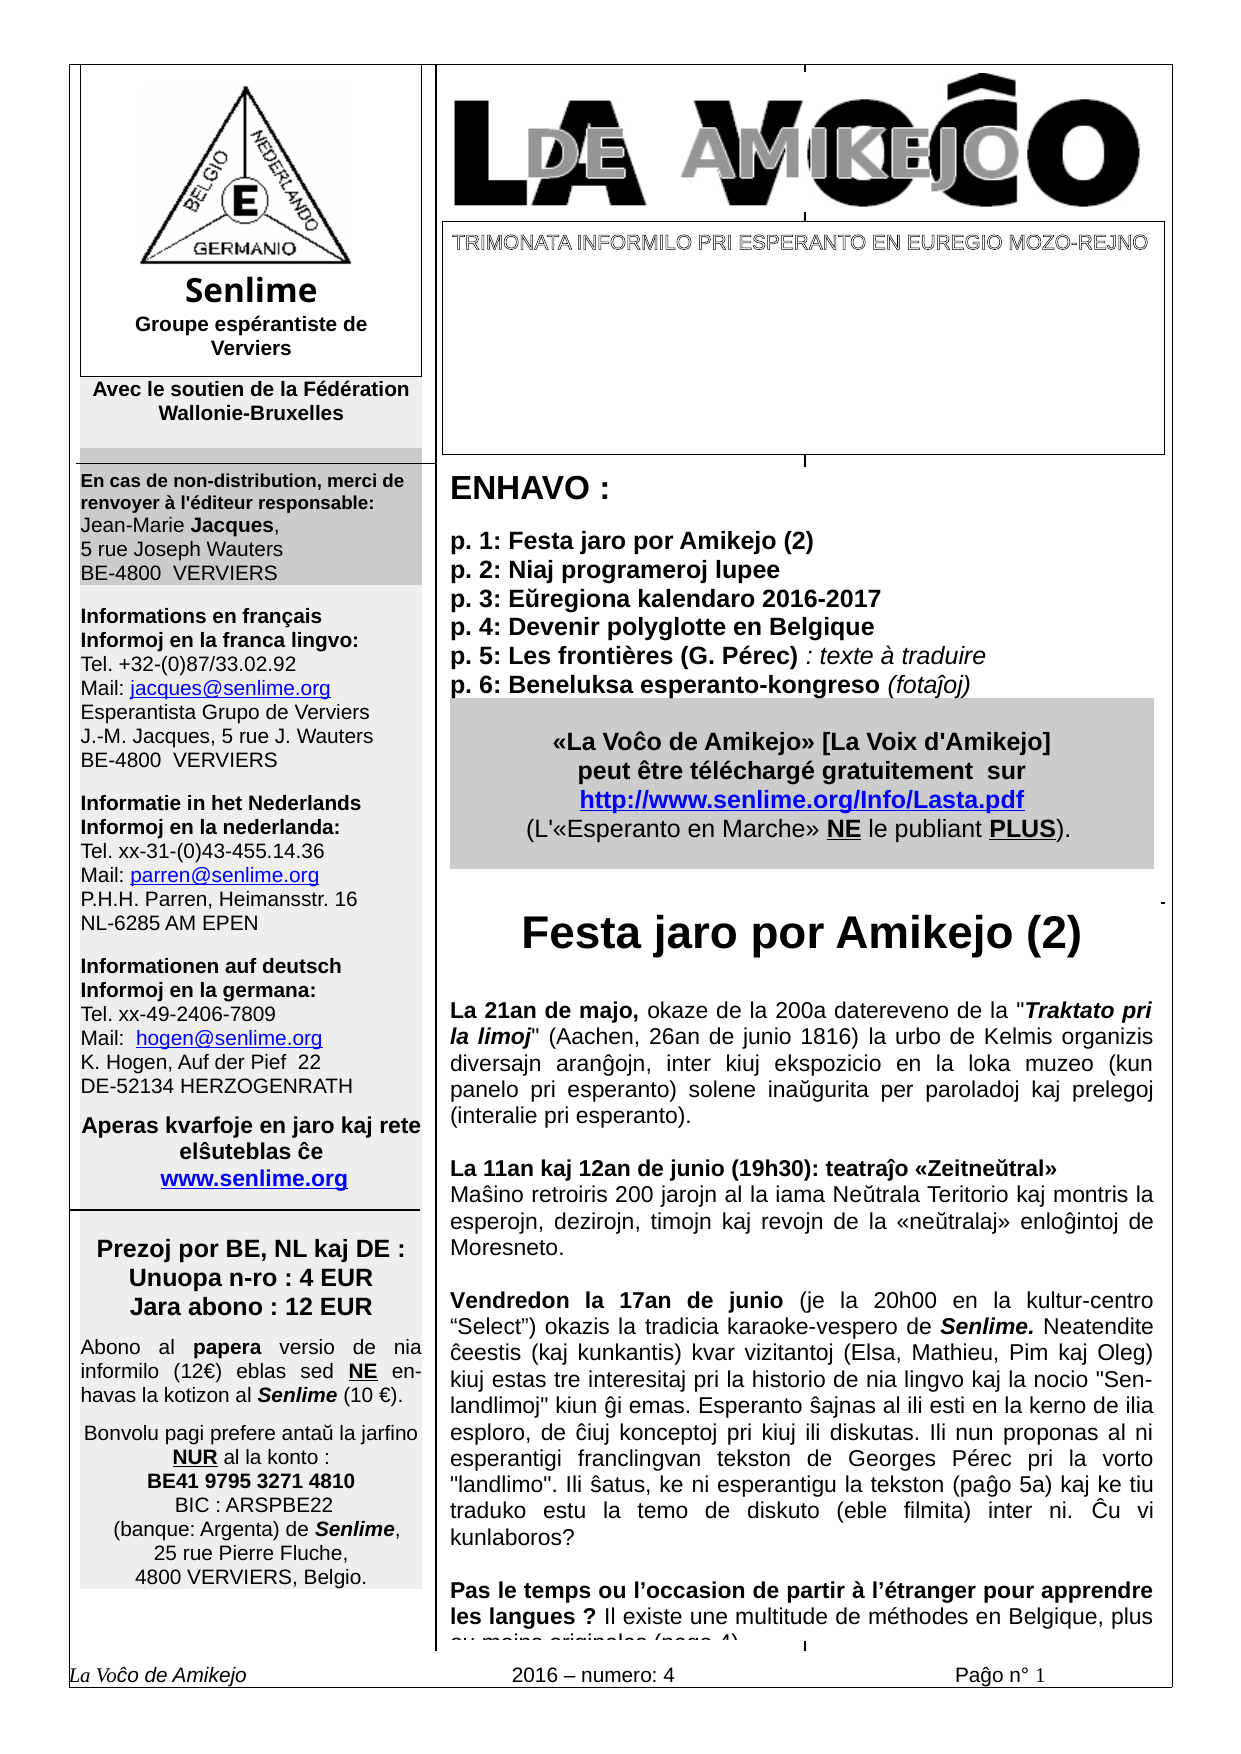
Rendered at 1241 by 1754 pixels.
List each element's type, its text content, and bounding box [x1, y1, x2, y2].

text Vendredon la 17an de junio (je la 20h00 en la kultur-centro “Select”) okazis la tradicia karaoke-vespero de Senlime. Neatendite ĉeestis (kaj kunkantis) kvar vizitantoj (Elsa, Mathieu, Pim kaj Oleg) kiuj estas tre interesitaj pri la historio de nia lingvo kaj la nocio "Sen-landlimoj" kiun ĝi emas. Esperanto ŝajnas al ili esti en la kerno de ilia esploro, de ĉiuj konceptoj pri kiuj ili diskutas. Ili nun proponas al ni esperantigi franclingvan tekston de Georges Pérec pri la vorto "landlimo". Ili ŝatus, ke ni esperantigu la tekston (paĝo 5a) kaj ke tiu traduko estu la temo de diskuto (eble filmita) inter ni. Ĉu vi kunlaboros? [450, 1287, 1154, 1550]
text Mail: jacques@senlime.org Esperantista Grupo de Verviers [80, 676, 422, 724]
text ENHAVO : [450, 468, 1154, 507]
text Unuopa n-ro : 4 EUR [80, 1263, 422, 1292]
text Avec le soutien de la Fédération Wallonie-Bruxelles [80, 377, 422, 424]
text BIC : ARSPBE22 [80, 1493, 422, 1517]
text p. 6: Beneluksa esperanto-kongreso (fotaĵoj) [450, 670, 1154, 698]
text p. 1: Festa jaro por Amikejo (2) [450, 526, 1154, 555]
text Informations en français [80, 604, 422, 628]
text La 21an de majo, okaze de la 200a datereveno de la ʺTraktato pri la limojʺ (Aachen, 26an de junio 1816) la urbo de Kelmis organizis diversajn aranĝojn, inter kiuj ekspozicio en la loka muzeo (kun panelo pri esperanto) solene inaŭgurita per paroladoj kaj prelegoj (interalie pri esperanto). [450, 997, 1154, 1128]
text Jara abono : 12 EUR [80, 1292, 422, 1320]
text Senlime Groupe espérantiste de Verviers [81, 65, 421, 376]
text «La Voĉo de Amikejo» [La Voix d'Amikejo] [450, 727, 1154, 756]
text P.H.H. Parren, Heimansstr. 16 [80, 887, 422, 911]
text TRIMONATA INFORMILO PRI ESPERANTO EN EUREGIO MOZO-REJNO [451, 230, 1149, 254]
text Bonvolu pagi prefere antaŭ la jarfino NUR al la konto : [80, 1421, 422, 1469]
text p. 2: Niaj programeroj lupee [450, 555, 1154, 583]
text p. 4: Devenir polyglotte en Belgique [450, 612, 1154, 641]
text Festa jaro por Amikejo (2) [450, 905, 1154, 958]
text La 11an kaj 12an de junio (19h30): teatraĵo «Zeitneŭtral» [450, 1155, 1154, 1181]
text [80, 448, 422, 463]
text En cas de non-distribution, merci de renvoyer à l'éditeur responsable: [80, 464, 422, 513]
text p. 3: Eŭregiona kalendaro 2016-2017 [450, 583, 1154, 612]
text BE41 9795 3271 4810 [80, 1469, 422, 1493]
text Prezoj por BE, NL kaj DE : [80, 1205, 422, 1263]
text Informationen auf deutsch Informoj en la germana: Tel. xx-49-2406-7809 Mail: hogen@senlime.org K. Hogen, Auf der Pief 22 DE-52134 HERZOGENRATH [80, 954, 422, 1098]
text Jean-Marie Jacques, [80, 513, 422, 537]
text Aperas kvarfoje en jaro kaj rete elŝuteblas ĉe [80, 1112, 422, 1165]
text p. 5: Les frontières (G. Pérec) : texte à traduire [450, 641, 1154, 670]
text peut être téléchargé gratuitement sur http://www.senlime.org/Info/Lasta.pdf (L'«Esperanto en Marche» NE le publiant PLUS). [450, 756, 1154, 842]
text Maŝino retroiris 200 jarojn al la iama Neŭtrala Teritorio kaj montris la esperojn, dezirojn, timojn kaj revojn de la «neŭtralaj» enloĝintoj de Moresneto. [450, 1181, 1154, 1260]
text 5 rue Joseph Wauters BE-4800 VERVIERS [80, 537, 422, 585]
text NL-6285 AM EPEN [80, 911, 422, 935]
text (banque: Argenta) de Senlime, 25 rue Pierre Fluche, [80, 1517, 422, 1565]
text J.-M. Jacques, 5 rue J. Wauters BE-4800 VERVIERS [80, 724, 422, 772]
text www.senlime.org [80, 1165, 422, 1191]
text Informatie in het Nederlands Informoj en la nederlanda: Tel. xx-31-(0)43-455.14.36 Mail: parren@senlime.org [80, 772, 422, 887]
picture [443, 73, 1153, 211]
text 4800 VERVIERS, Belgio. [80, 1565, 422, 1589]
text Abono al papera versio de nia informilo (12€) eblas sed NE en-havas la kotizon al Senlime (10 €). [80, 1335, 422, 1407]
text Pas le temps ou l’occasion de partir à l’étranger pour apprendre les langues ? Il existe une multitude de méthodes en Belgique, plus ou moins originales (page 4)... [450, 1577, 1154, 1640]
text Informoj en la franca lingvo: Tel. +32-(0)87/33.02.92 [80, 628, 422, 676]
